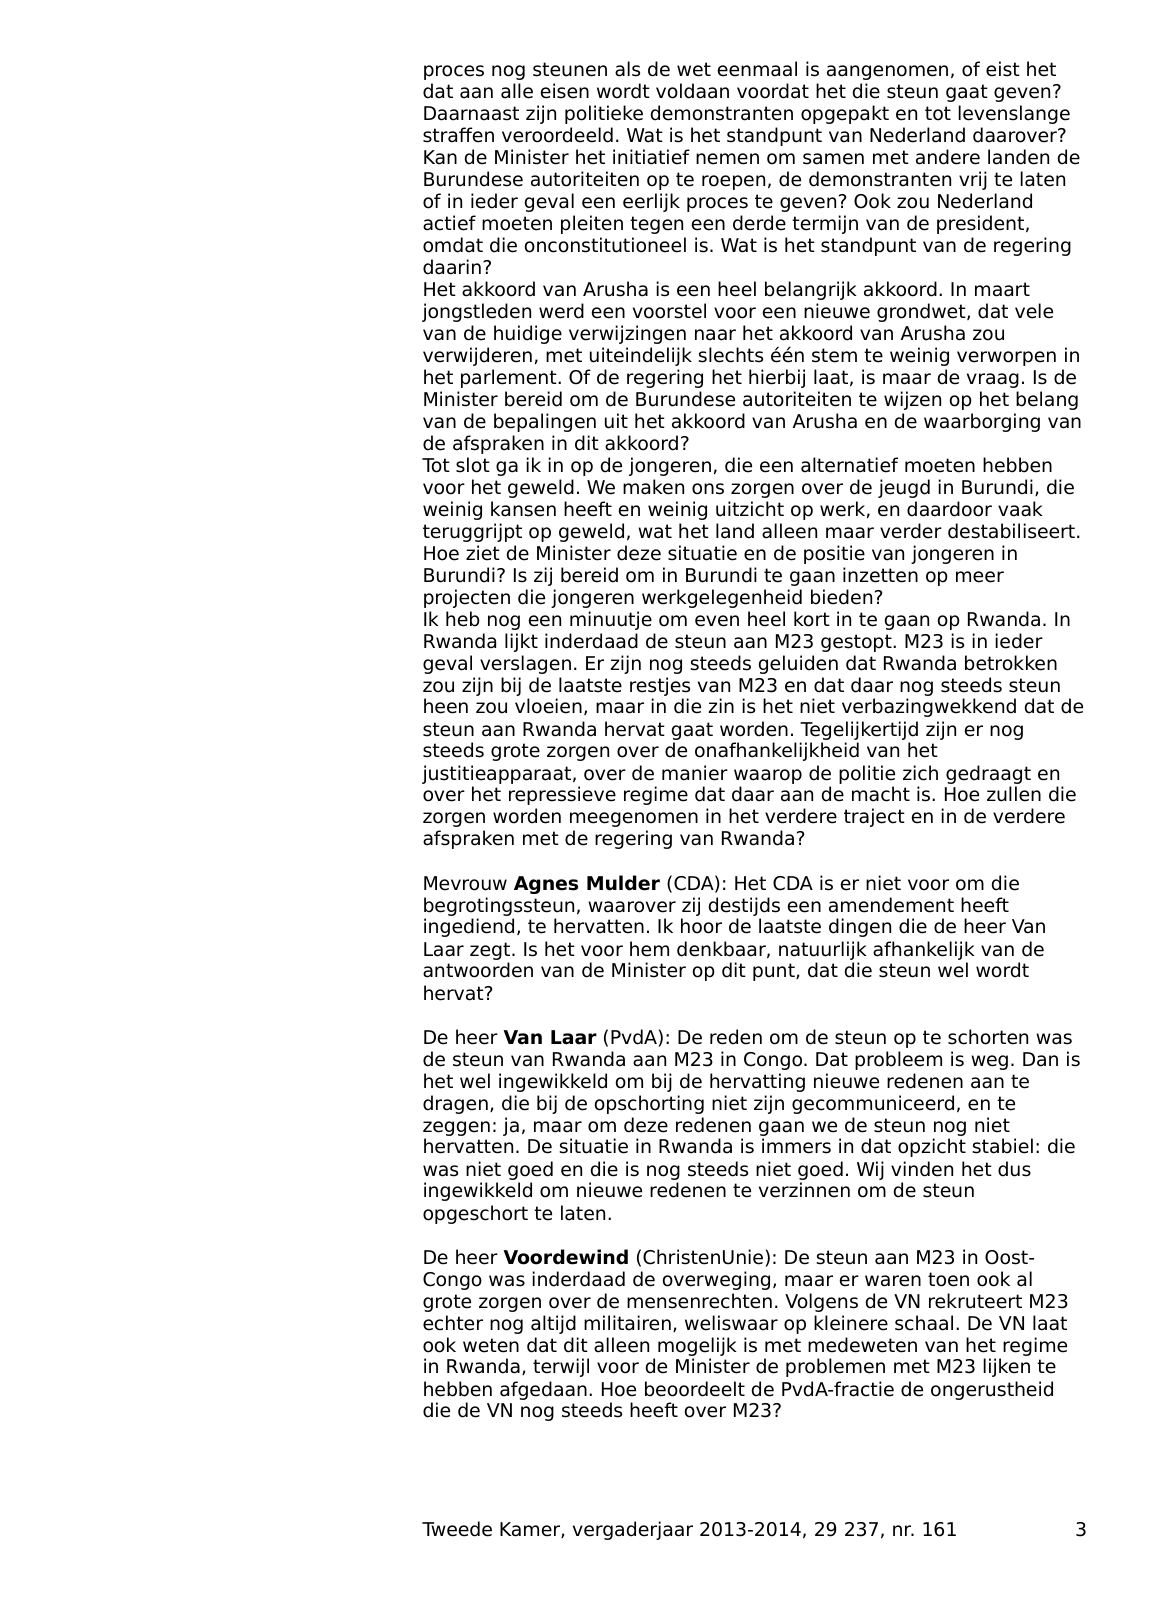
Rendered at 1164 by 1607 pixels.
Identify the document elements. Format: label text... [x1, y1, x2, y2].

text Mevrouw Agnes Mulder (CDA): Het CDA is er niet voor om die begrotingssteun, waarover zij destijds een amendement heeft ingediend, te hervatten. Ik hoor de laatste dingen die de heer Van Laar zegt. Is het voor hem denkbaar, natuurlijk afhankelijk van de antwoorden van de Minister op dit punt, dat die steun wel wordt hervat? [422, 872, 1087, 1004]
text Ik heb nog een minuutje om even heel kort in te gaan op Rwanda. In Rwanda lijkt inderdaad de steun aan M23 gestopt. M23 is in ieder geval verslagen. Er zijn nog steeds geluiden dat Rwanda betrokken zou zijn bij de laatste restjes van M23 en dat daar nog steeds steun heen zou vloeien, maar in die zin is het niet verbazingwekkend dat de steun aan Rwanda hervat gaat worden. Tegelijkertijd zijn er nog steeds grote zorgen over de onafhankelijkheid van het justitieapparaat, over de manier waarop de politie zich gedraagt en over het repressieve regime dat daar aan de macht is. Hoe zullen die zorgen worden meegenomen in het verdere traject en in de verdere afspraken met de regering van Rwanda? [422, 608, 1087, 850]
text Tot slot ga ik in op de jongeren, die een alternatief moeten hebben voor het geweld. We maken ons zorgen over de jeugd in Burundi, die weinig kansen heeft en weinig uitzicht op werk, en daardoor vaak teruggrijpt op geweld, wat het land alleen maar verder destabiliseert. Hoe ziet de Minister deze situatie en de positie van jongeren in Burundi? Is zij bereid om in Burundi te gaan inzetten op meer projecten die jongeren werkgelegenheid bieden? [422, 455, 1087, 608]
text De heer Van Laar (PvdA): De reden om de steun op te schorten was de steun van Rwanda aan M23 in Congo. Dat probleem is weg. Dan is het wel ingewikkeld om bij de hervatting nieuwe redenen aan te dragen, die bij de opschorting niet zijn gecommuniceerd, en te zeggen: ja, maar om deze redenen gaan we de steun nog niet hervatten. De situatie in Rwanda is immers in dat opzicht stabiel: die was niet goed en die is nog steeds niet goed. Wij vinden het dus ingewikkeld om nieuwe redenen te verzinnen om de steun opgeschort te laten. [422, 1027, 1087, 1224]
text Het akkoord van Arusha is een heel belangrijk akkoord. In maart jongstleden werd een voorstel voor een nieuwe grondwet, dat vele van de huidige verwijzingen naar het akkoord van Arusha zou verwijderen, met uiteindelijk slechts één stem te weinig verworpen in het parlement. Of de regering het hierbij laat, is maar de vraag. Is de Minister bereid om de Burundese autoriteiten te wijzen op het belang van de bepalingen uit het akkoord van Arusha en de waarborging van de afspraken in dit akkoord? [422, 279, 1087, 455]
text proces nog steunen als de wet eenmaal is aangenomen, of eist het dat aan alle eisen wordt voldaan voordat het die steun gaat geven? Daarnaast zijn politieke demonstranten opgepakt en tot levenslange straffen veroordeeld. Wat is het standpunt van Nederland daarover? Kan de Minister het initiatief nemen om samen met andere landen de Burundese autoriteiten op te roepen, de demonstranten vrij te laten of in ieder geval een eerlijk proces te geven? Ook zou Nederland actief moeten pleiten tegen een derde termijn van de president, omdat die onconstitutioneel is. Wat is het standpunt van de regering daarin? [422, 59, 1087, 279]
text De heer Voordewind (ChristenUnie): De steun aan M23 in Oost-Congo was inderdaad de overweging, maar er waren toen ook al grote zorgen over de mensenrechten. Volgens de VN rekruteert M23 echter nog altijd militairen, weliswaar op kleinere schaal. De VN laat ook weten dat dit alleen mogelijk is met medeweten van het regime in Rwanda, terwijl voor de Minister de problemen met M23 lijken te hebben afgedaan. Hoe beoordeelt de PvdA-fractie de ongerustheid die de VN nog steeds heeft over M23? [422, 1247, 1087, 1422]
